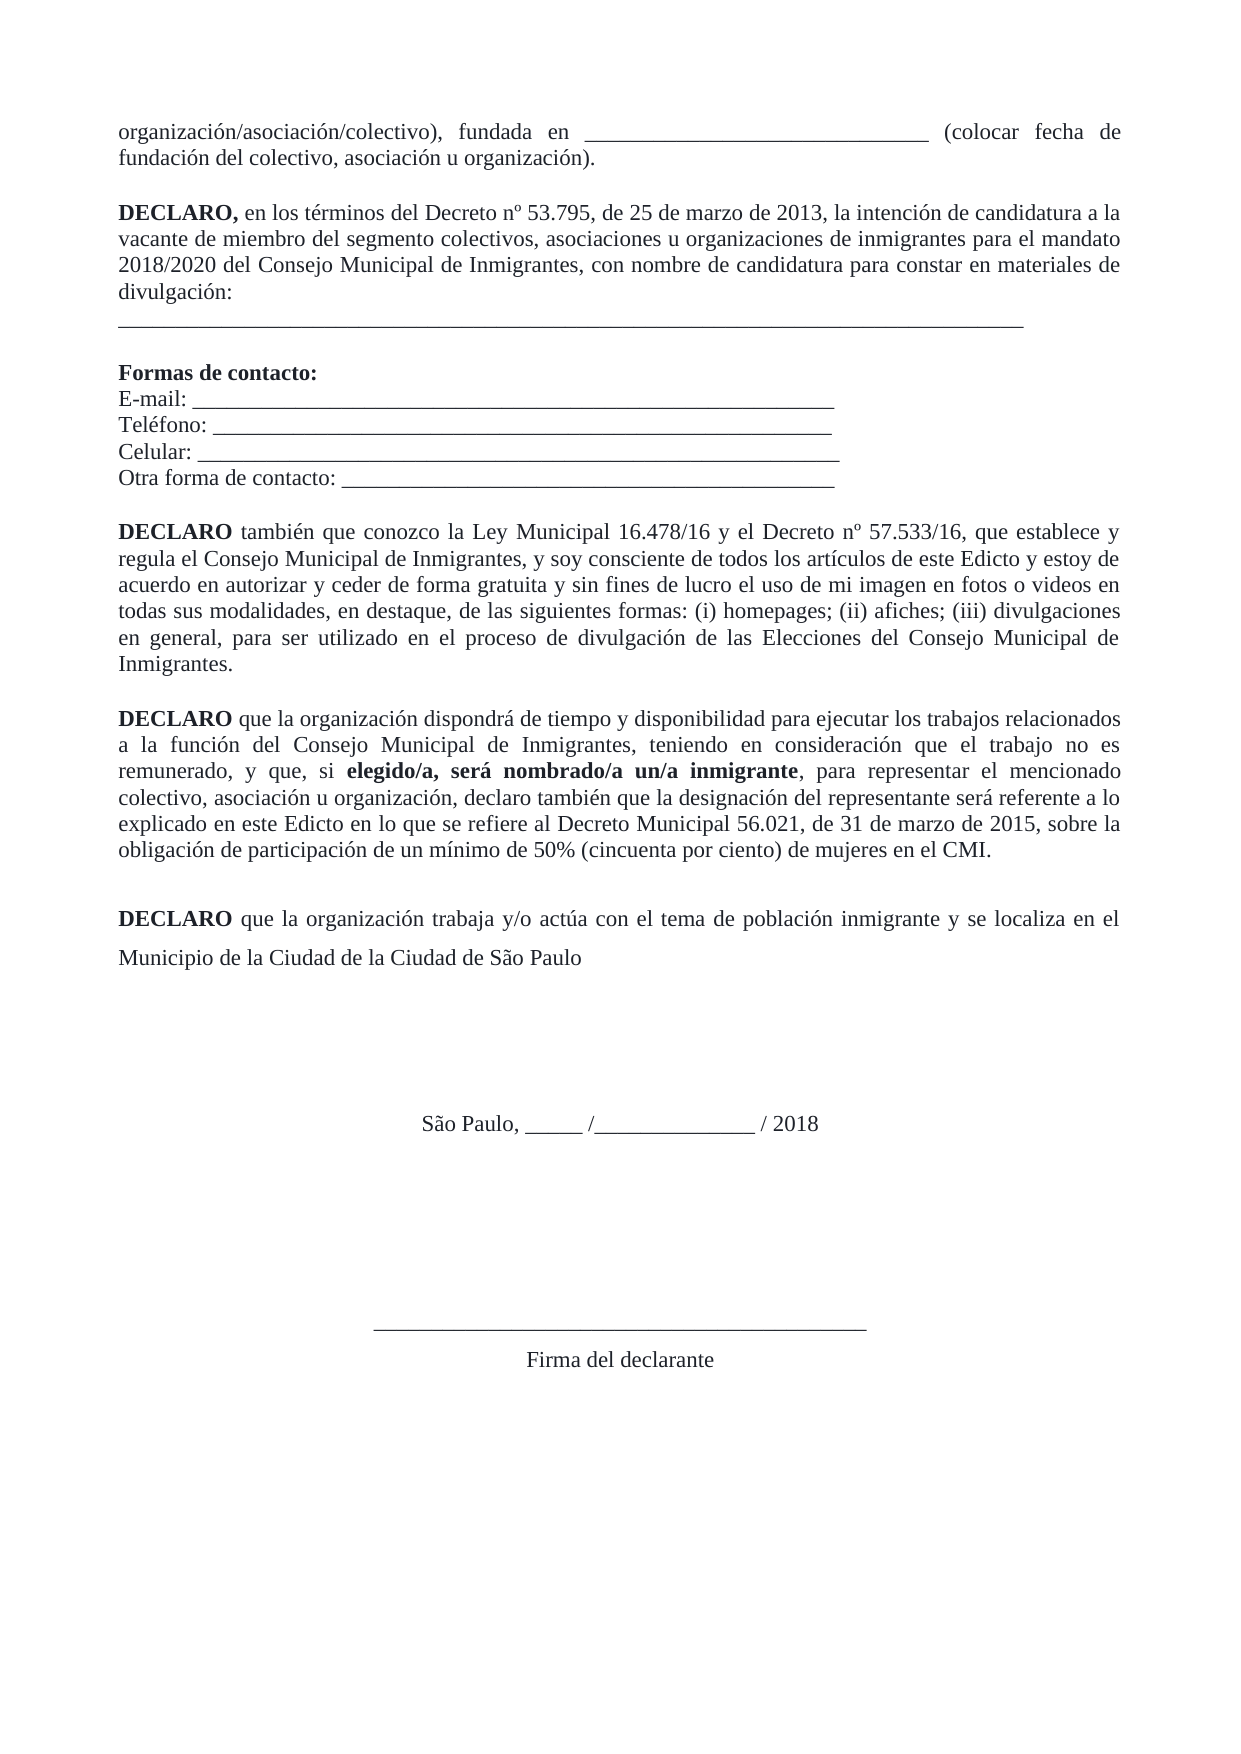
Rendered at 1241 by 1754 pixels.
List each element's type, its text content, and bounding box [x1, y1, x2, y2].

text ___________________________________________ [118, 1307, 1122, 1333]
text Teléfono: ______________________________________________________ [118, 411, 1122, 438]
text DECLARO, en los términos del Decreto nº 53.795, de 25 de marzo de 2013, la intención de candidatura a la vacante de miembro del segmento colectivos, asociaciones u organizaciones de inmigrantes para el mandato 2018/2020 del Consejo Municipal de Inmigrantes, con nombre de candidatura para constar en materiales de divulgación: _______________________________________________________________________________ [118, 199, 1122, 331]
text Celular: ________________________________________________________ [118, 438, 1122, 464]
text DECLARO también que conozco la Ley Municipal 16.478/16 y el Decreto nº 57.533/16, que establece y regula el Consejo Municipal de Inmigrantes, y soy consciente de todos los artículos de este Edicto y estoy de acuerdo en autorizar y ceder de forma gratuita y sin fines de lucro el uso de mi imagen en fotos o videos en todas sus modalidades, en destaque, de las siguientes formas: (i) homepages; (ii) afiches; (iii) divulgaciones en general, para ser utilizado en el proceso de divulgación de las Elecciones del Consejo Municipal de Inmigrantes. [118, 518, 1122, 677]
text Formas de contacto: [118, 359, 1122, 385]
text E-mail: ________________________________________________________ [118, 385, 1122, 411]
text organización/asociación/colectivo), fundada en ______________________________ (colocar fecha de fundación del colectivo, asociación u organización). [118, 118, 1122, 171]
text DECLARO que la organización dispondrá de tiempo y disponibilidad para ejecutar los trabajos relacionados a la función del Consejo Municipal de Inmigrantes, teniendo en consideración que el trabajo no es remunerado, y que, si elegido/a, será nombrado/a un/a inmigrante, para representar el mencionado colectivo, asociación u organización, declaro también que la designación del representante será referente a lo explicado en este Edicto en lo que se refiere al Decreto Municipal 56.021, de 31 de marzo de 2015, sobre la obligación de participación de un mínimo de 50% (cincuenta por ciento) de mujeres en el CMI. [118, 704, 1122, 863]
text São Paulo, _____ /______________ / 2018 [118, 1109, 1122, 1136]
text Otra forma de contacto: ___________________________________________ [118, 464, 1122, 490]
text DECLARO que la organización trabaja y/o actúa con el tema de población inmigrante y se localiza en el Municipio de la Ciudad de la Ciudad de São Paulo [118, 905, 1122, 971]
text Firma del declarante [118, 1346, 1122, 1373]
